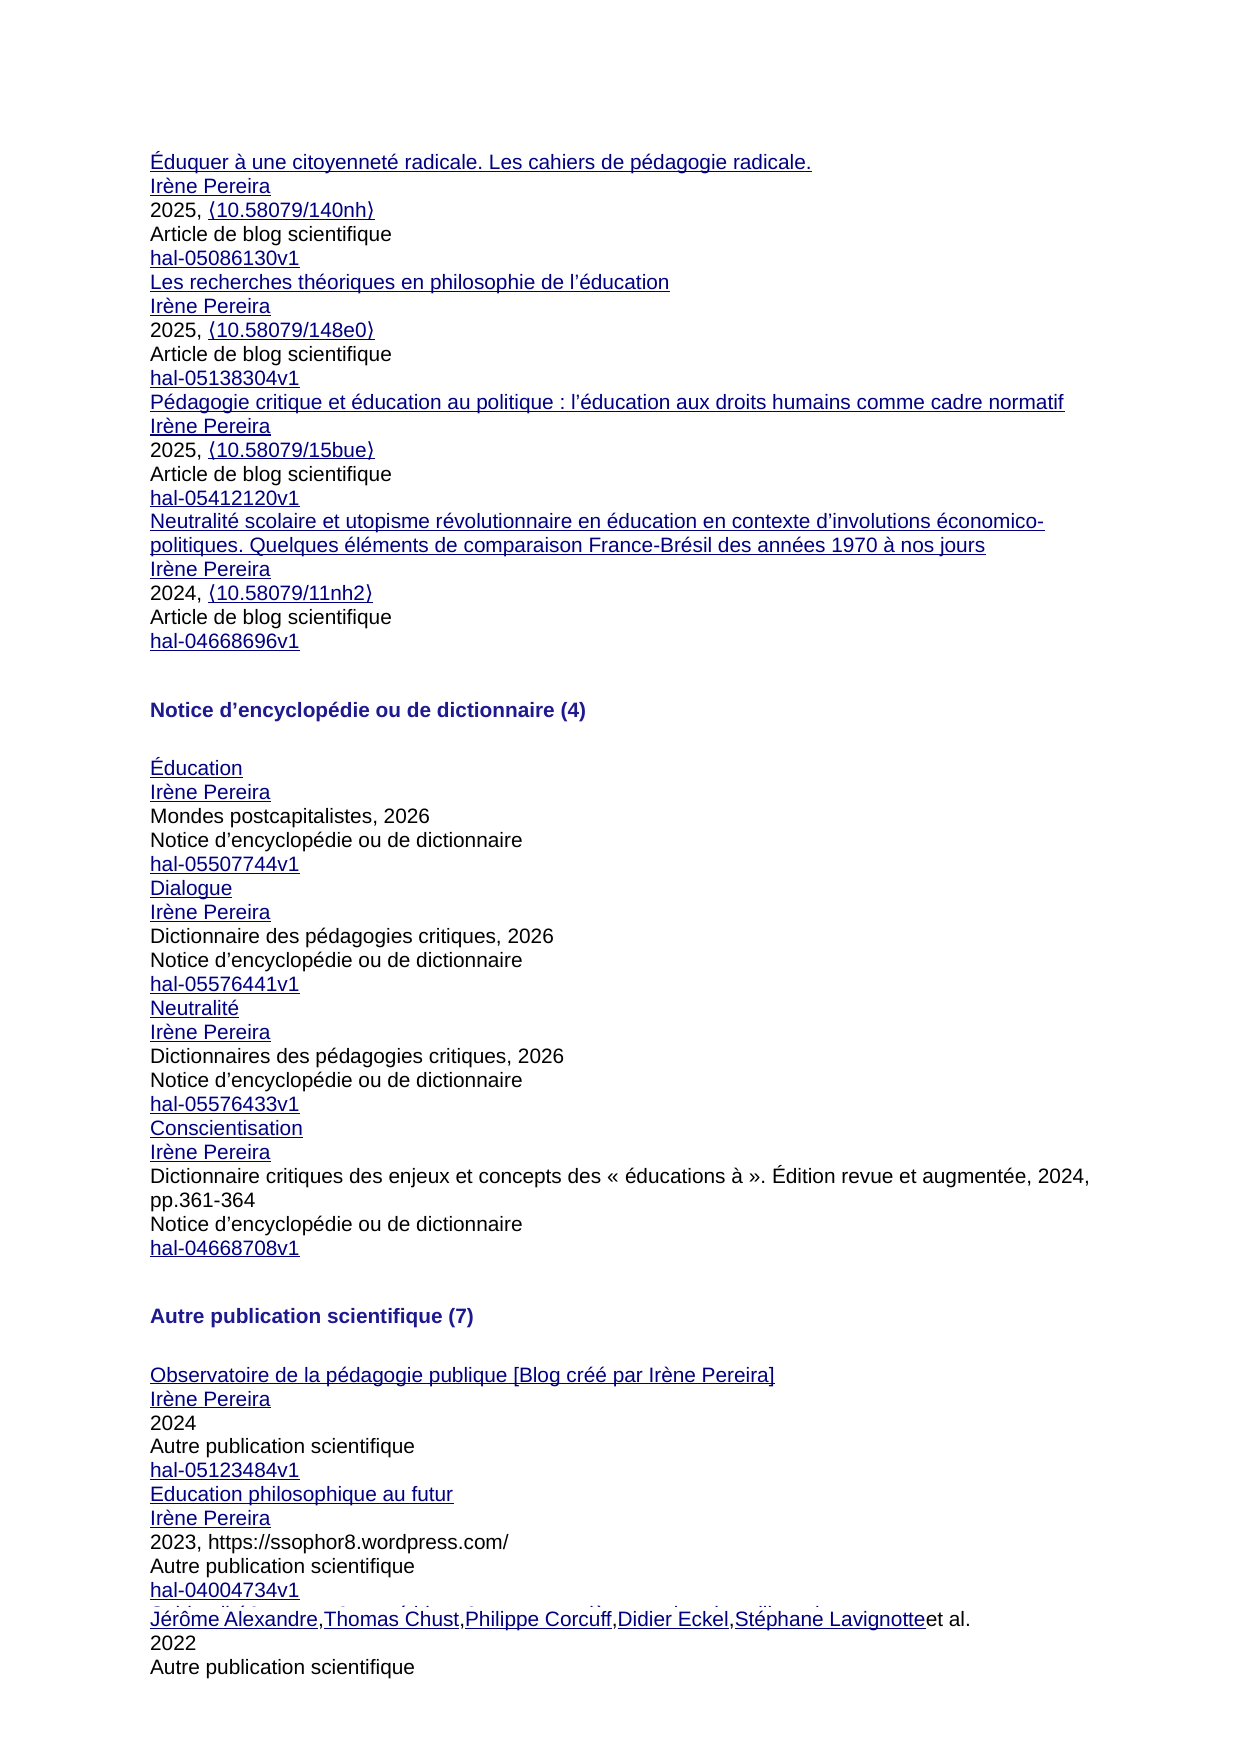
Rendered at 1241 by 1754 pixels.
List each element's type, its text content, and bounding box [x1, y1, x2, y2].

table_cell Education philosophique au futur Irène Pereira 2023, https://ssophor8.wordpress.com/ Autre publication scientifique hal-04004734v1 [150, 1482, 1090, 1602]
table_header Observatoire de la pédagogie publique [Blog créé par Irène Pereira] Irène Pereira 2024 Autre publication scientifique hal-05123484v1 [150, 1363, 1090, 1482]
table_cell Spiritualité&quot; et &quot;éthique&quot; : premières explorations libertaires Jérôme Alexandre,Thomas Chust,Philippe Corcuff,Didier Eckel,Stéphane Lavignotteet al. 2022 Autre publication scientifique hal-04031410v1 [150, 1602, 1090, 1679]
table_cell Neutralité scolaire et utopisme révolutionnaire en éducation en contexte d’involutions économico-politiques. Quelques éléments de comparaison France-Brésil des années 1970 à nos jours Irène Pereira 2024, ⟨10.58079/11nh2⟩ Article de blog scientifique hal-04668696v1 [150, 509, 1090, 653]
table_cell Les recherches théoriques en philosophie de l’éducation Irène Pereira 2025, ⟨10.58079/148e0⟩ Article de blog scientifique hal-05138304v1 [150, 270, 1090, 389]
subtitle Notice d’encyclopédie ou de dictionnaire (4) [150, 698, 1090, 722]
table_cell Éduquer à une citoyenneté radicale. Les cahiers de pédagogie radicale. Irène Pereira 2025, ⟨10.58079/140nh⟩ Article de blog scientifique hal-05086130v1 [150, 150, 1090, 270]
table_cell Pédagogie critique et éducation au politique : l’éducation aux droits humains comme cadre normatif Irène Pereira 2025, ⟨10.58079/15bue⟩ Article de blog scientifique hal-05412120v1 [150, 390, 1090, 509]
table_cell Neutralité Irène Pereira Dictionnaires des pédagogies critiques, 2026 Notice d’encyclopédie ou de dictionnaire hal-05576433v1 [150, 996, 1090, 1116]
subtitle Autre publication scientifique (7) [150, 1304, 1090, 1328]
table_header Éducation Irène Pereira Mondes postcapitalistes, 2026 Notice d’encyclopédie ou de dictionnaire hal-05507744v1 [150, 756, 1090, 876]
table_cell Dialogue Irène Pereira Dictionnaire des pédagogies critiques, 2026 Notice d’encyclopédie ou de dictionnaire hal-05576441v1 [150, 876, 1090, 996]
table_cell Conscientisation Irène Pereira Dictionnaire critiques des enjeux et concepts des « éducations à ». Édition revue et augmentée, 2024, pp.361-364 Notice d’encyclopédie ou de dictionnaire hal-04668708v1 [150, 1116, 1090, 1259]
